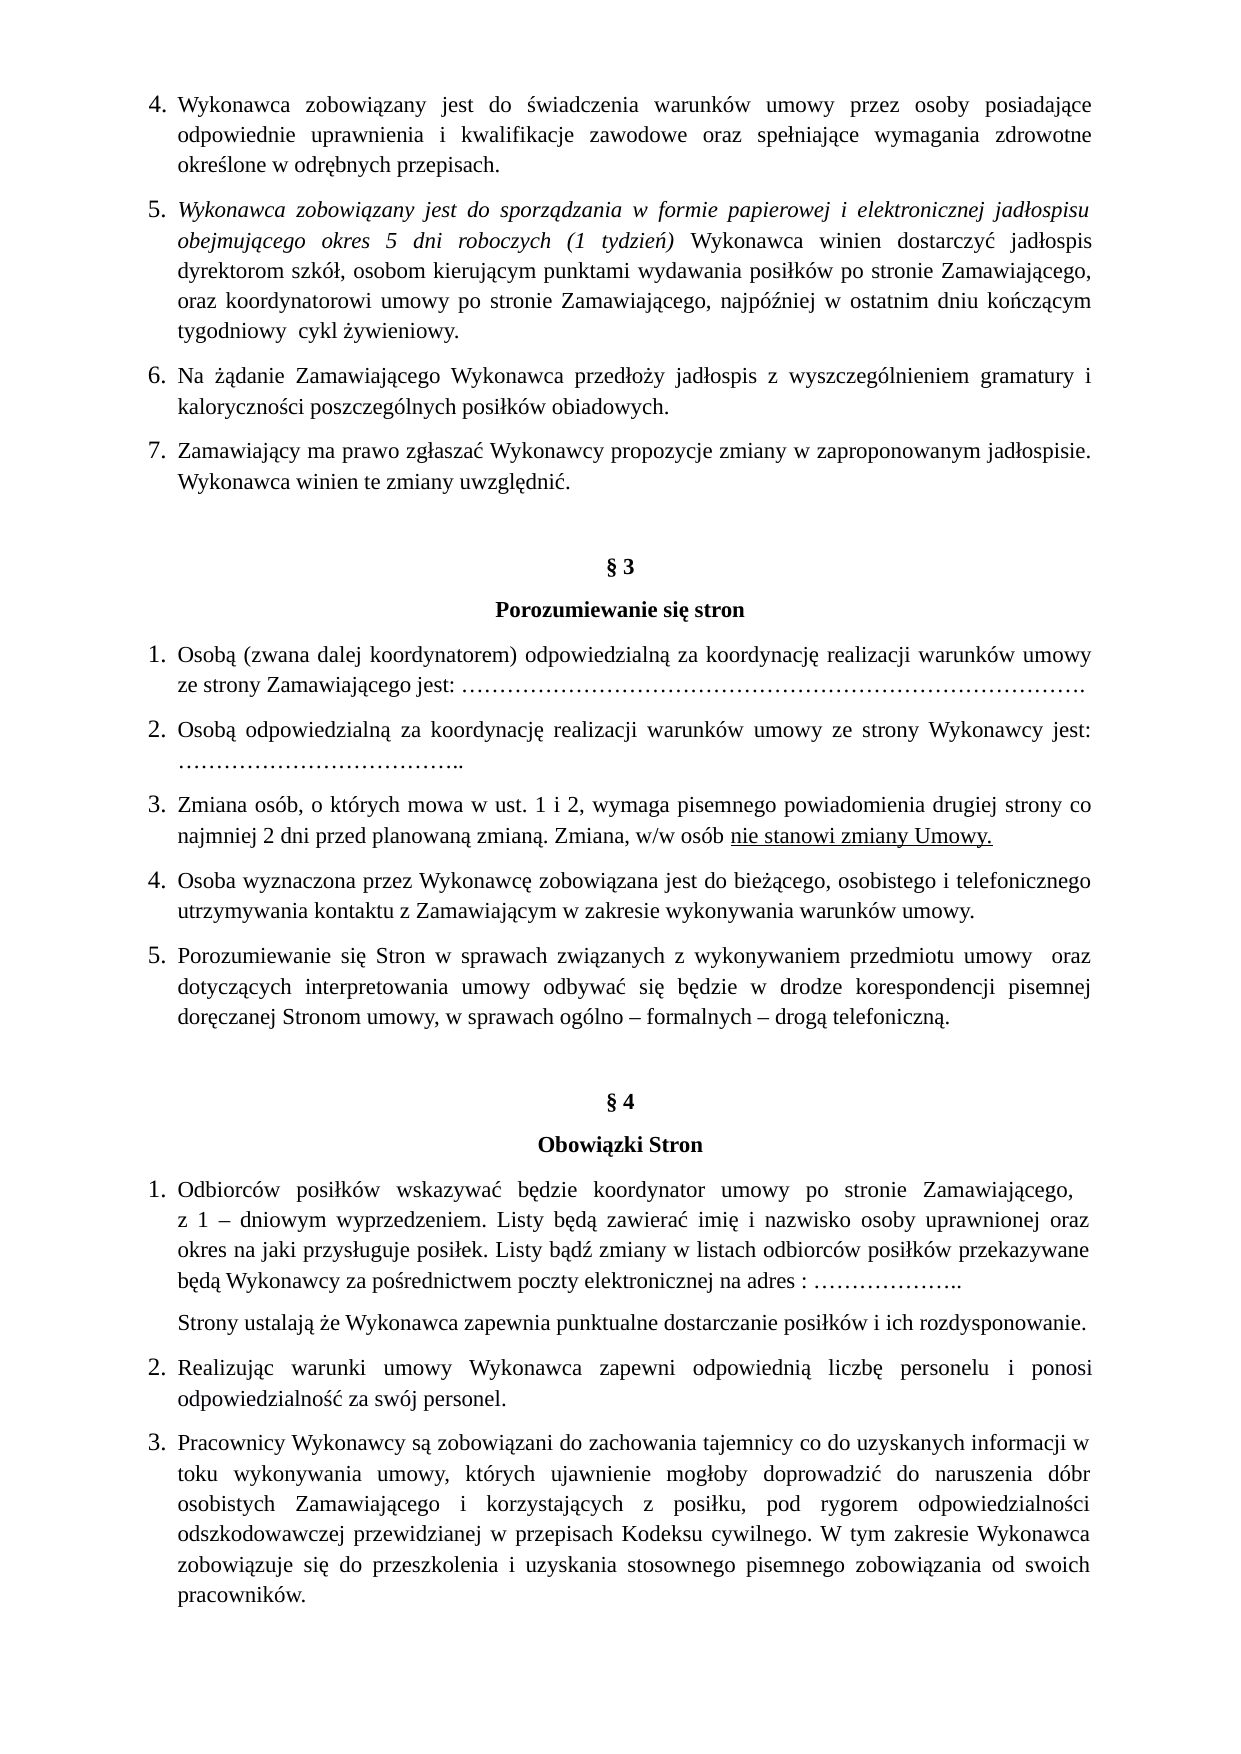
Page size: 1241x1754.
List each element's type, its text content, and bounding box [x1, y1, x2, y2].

list Odbiorców posiłków wskazywać będzie koordynator umowy po stronie Zamawiającego, z 1 – dniowym wyprzedzeniem. Listy będą zawierać imię i nazwisko osoby uprawnionej oraz okres na jaki przysługuje posiłek. Listy bądź zmiany w listach odbiorców posiłków przekazywane będą Wykonawcy za pośrednictwem poczty elektronicznej na adres : ……………….. [148, 1174, 1091, 1293]
list Osobą (zwana dalej koordynatorem) odpowiedzialną za koordynację realizacji warunków umowy ze strony Zamawiającego jest: ………………………………………………………………………. [148, 639, 1093, 698]
text § 4 [148, 1088, 1093, 1115]
list Porozumiewanie się Stron w sprawach związanych z wykonywaniem przedmiotu umowy oraz dotyczących interpretowania umowy odbywać się będzie w drodze korespondencji pisemnej doręczanej Stronom umowy, w sprawach ogólno – formalnych – drogą telefoniczną. [148, 940, 1093, 1029]
list Pracownicy Wykonawcy są zobowiązani do zachowania tajemnicy co do uzyskanych informacji w toku wykonywania umowy, których ujawnienie mogłoby doprowadzić do naruszenia dóbr osobistych Zamawiającego i korzystających z posiłku, pod rygorem odpowiedzialności odszkodowawczej przewidzianej w przepisach Kodeksu cywilnego. W tym zakresie Wykonawca zobowiązuje się do przeszkolenia i uzyskania stosownego pisemnego zobowiązania od swoich pracowników. [148, 1427, 1091, 1607]
text Strony ustalają że Wykonawca zapewnia punktualne dostarczanie posiłków i ich rozdysponowanie. [177, 1309, 1091, 1336]
text § 3 [148, 553, 1093, 580]
list Osoba wyznaczona przez Wykonawcę zobowiązana jest do bieżącego, osobistego i telefonicznego utrzymywania kontaktu z Zamawiającym w zakresie wykonywania warunków umowy. [148, 865, 1093, 924]
list Realizując warunki umowy Wykonawca zapewni odpowiednią liczbę personelu i ponosi odpowiedzialność za swój personel. [148, 1352, 1093, 1411]
list Na żądanie Zamawiającego Wykonawca przedłoży jadłospis z wyszczególnieniem gramatury i kaloryczności poszczególnych posiłków obiadowych. [148, 360, 1093, 419]
list Osobą odpowiedzialną za koordynację realizacji warunków umowy ze strony Wykonawcy jest: ……………………………….. [148, 714, 1093, 773]
list Wykonawca zobowiązany jest do świadczenia warunków umowy przez osoby posiadające odpowiednie uprawnienia i kwalifikacje zawodowe oraz spełniające wymagania zdrowotne określone w odrębnych przepisach. [148, 89, 1093, 178]
text Porozumiewanie się stron [148, 596, 1093, 622]
text Obowiązki Stron [148, 1131, 1093, 1157]
list Wykonawca zobowiązany jest do sporządzania w formie papierowej i elektronicznej jadłospisu obejmującego okres 5 dni roboczych (1 tydzień) Wykonawca winien dostarczyć jadłospis dyrektorom szkół, osobom kierującym punktami wydawania posiłków po stronie Zamawiającego, oraz koordynatorowi umowy po stronie Zamawiającego, najpóźniej w ostatnim dniu kończącym tygodniowy cykl żywieniowy. [148, 194, 1093, 344]
list Zamawiający ma prawo zgłaszać Wykonawcy propozycje zmiany w zaproponowanym jadłospisie. Wykonawca winien te zmiany uwzględnić. [148, 435, 1093, 494]
list Zmiana osób, o których mowa w ust. 1 i 2, wymaga pisemnego powiadomienia drugiej strony co najmniej 2 dni przed planowaną zmianą. Zmiana, w/w osób nie stanowi zmiany Umowy. [148, 789, 1093, 848]
